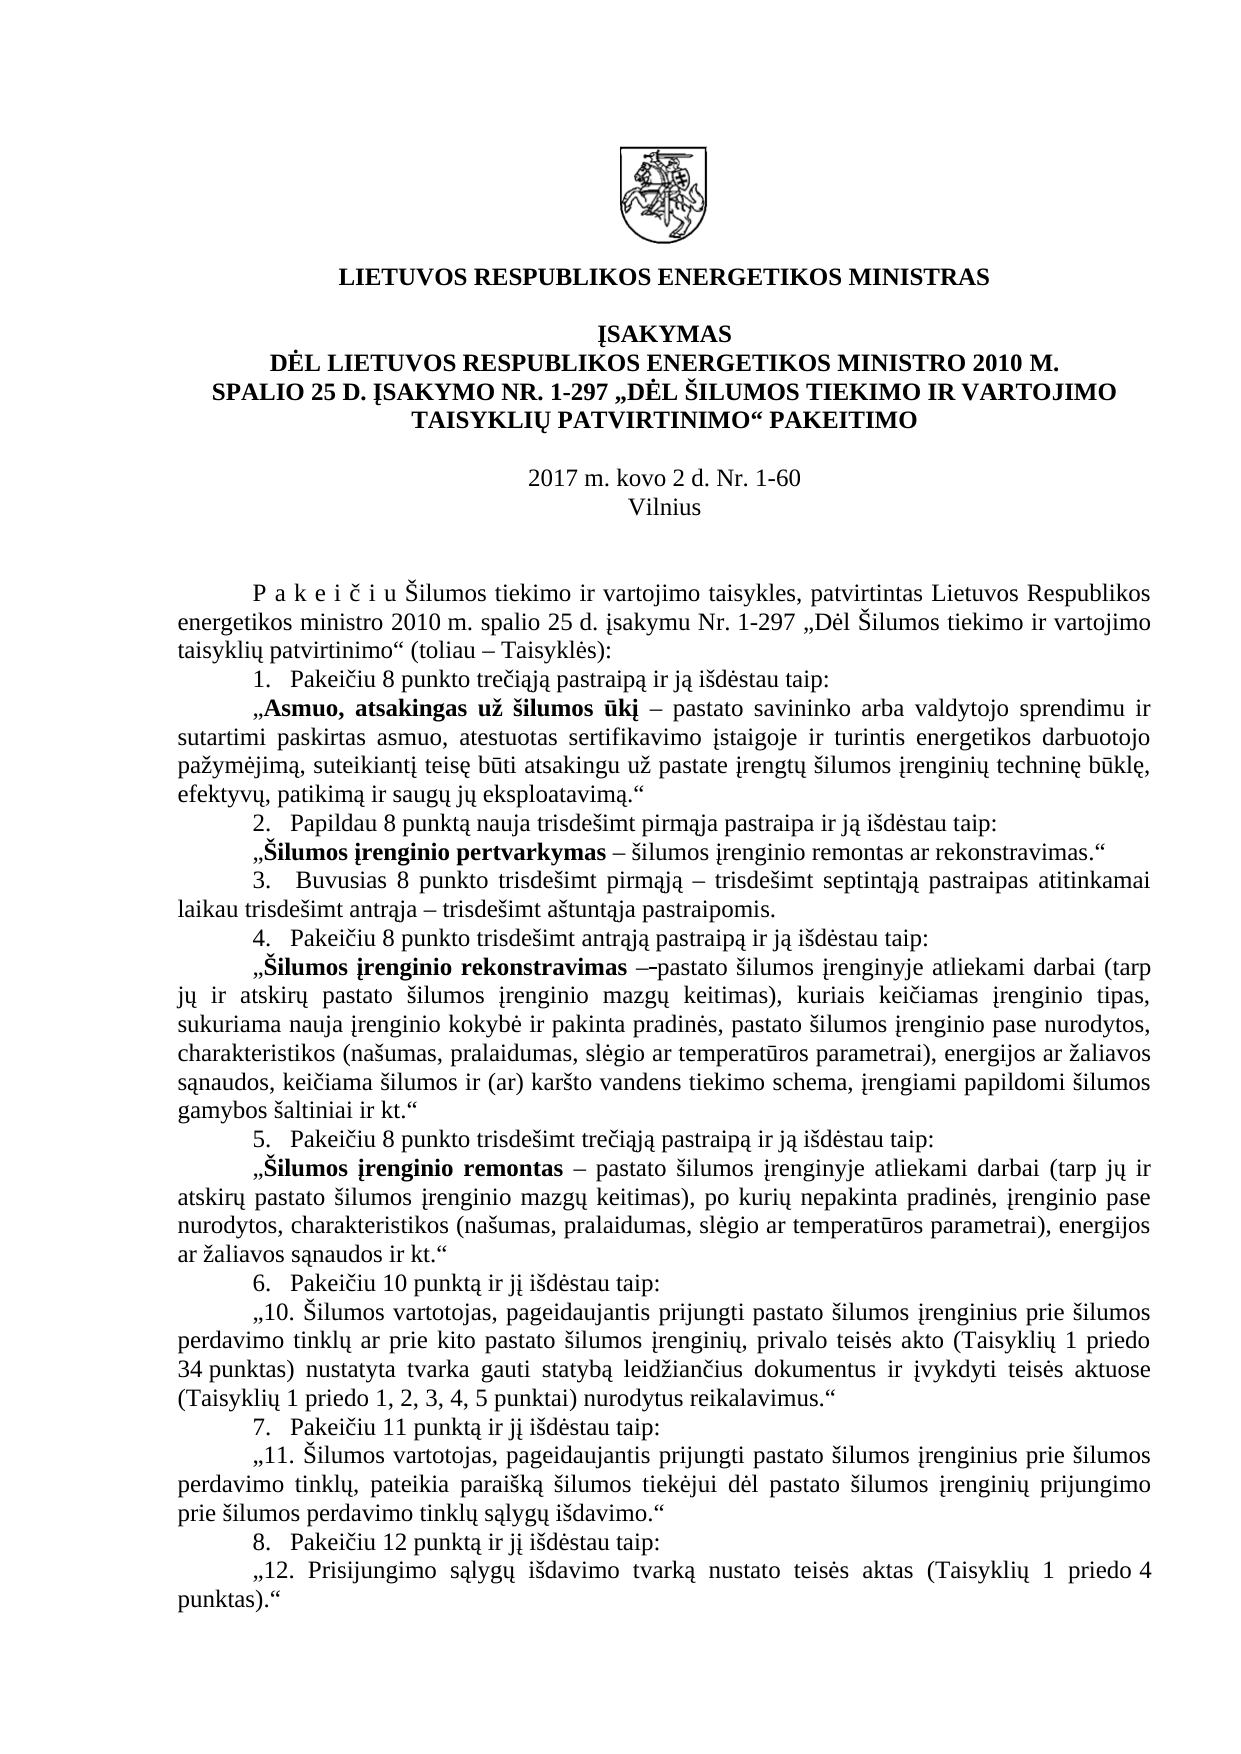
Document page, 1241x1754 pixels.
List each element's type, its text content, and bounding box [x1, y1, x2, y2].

text „Šilumos įrenginio pertvarkymas – šilumos įrenginio remontas ar rekonstravimas.“ [177, 837, 1152, 865]
text „11. Šilumos vartotojas, pageidaujantis prijungti pastato šilumos įrenginius prie šilumos perdavimo tinklų, pateikia paraišką šilumos tiekėjui dėl pastato šilumos įrenginių prijungimo prie šilumos perdavimo tinklų sąlygų išdavimo.“ [177, 1440, 1152, 1527]
text P a k e i č i u Šilumos tiekimo ir vartojimo taisykles, patvirtintas Lietuvos Respublikos energetikos ministro 2010 m. spalio 25 d. įsakymu Nr. 1-297 „Dėl Šilumos tiekimo ir vartojimo taisyklių patvirtinimo“ (toliau – Taisyklės): [177, 578, 1152, 664]
text 2017 m. kovo 2 d. Nr. 1-60 [177, 463, 1152, 492]
text LIETUVOS RESPUBLIKOS ENERGETIKOS MINISTRAS [177, 262, 1152, 290]
text DĖL LIETUVOS RESPUBLIKOS ENERGETIKOS MINISTRO 2010 M. SPALIO 25 D. ĮSAKYMO NR. 1-297 „DĖL ŠILUMOS TIEKIMO IR VARTOJIMO TAISYKLIŲ PATVIRTINIMO“ PAKEITIMO [177, 348, 1152, 434]
text 7. Pakeičiu 11 punktą ir jį išdėstau taip: [252, 1412, 1152, 1440]
text „12. Prisijungimo sąlygų išdavimo tvarką nustato teisės aktas (Taisyklių 1 priedo 4 punktas).“ [177, 1555, 1152, 1613]
text 8. Pakeičiu 12 punktą ir jį išdėstau taip: [252, 1527, 1152, 1555]
text Vilnius [177, 492, 1152, 520]
text 1. Pakeičiu 8 punkto trečiąją pastraipą ir ją išdėstau taip: [252, 664, 1152, 693]
text 3. Buvusias 8 punkto trisdešimt pirmąją – trisdešimt septintąją pastraipas atitinkamai laikau trisdešimt antrąja – trisdešimt aštuntąja pastraipomis. [177, 865, 1152, 923]
text 6. Pakeičiu 10 punktą ir jį išdėstau taip: [252, 1268, 1152, 1297]
text „10. Šilumos vartotojas, pageidaujantis prijungti pastato šilumos įrenginius prie šilumos perdavimo tinklų ar prie kito pastato šilumos įrenginių, privalo teisės akto (Taisyklių 1 priedo 34 punktas) nustatyta tvarka gauti statybą leidžiančius dokumentus ir įvykdyti teisės aktuose (Taisyklių 1 priedo 1, 2, 3, 4, 5 punktai) nurodytus reikalavimus.“ [177, 1297, 1152, 1412]
text „Šilumos įrenginio rekonstravimas – pastato šilumos įrenginyje atliekami darbai (tarp jų ir atskirų pastato šilumos įrenginio mazgų keitimas), kuriais keičiamas įrenginio tipas, sukuriama nauja įrenginio kokybė ir pakinta pradinės, pastato šilumos įrenginio pase nurodytos, charakteristikos (našumas, pralaidumas, slėgio ar temperatūros parametrai), energijos ar žaliavos sąnaudos, keičiama šilumos ir (ar) karšto vandens tiekimo schema, įrengiami papildomi šilumos gamybos šaltiniai ir kt.“ [177, 952, 1152, 1124]
text įsakymas [177, 319, 1152, 348]
text „Šilumos įrenginio remontas – pastato šilumos įrenginyje atliekami darbai (tarp jų ir atskirų pastato šilumos įrenginio mazgų keitimas), po kurių nepakinta pradinės, įrenginio pase nurodytos, charakteristikos (našumas, pralaidumas, slėgio ar temperatūros parametrai), energijos ar žaliavos sąnaudos ir kt.“ [177, 1153, 1152, 1268]
text 2. Papildau 8 punktą nauja trisdešimt pirmąja pastraipa ir ją išdėstau taip: [252, 808, 1152, 837]
text 4. Pakeičiu 8 punkto trisdešimt antrąją pastraipą ir ją išdėstau taip: [252, 923, 1152, 952]
text 5. Pakeičiu 8 punkto trisdešimt trečiąją pastraipą ir ją išdėstau taip: [252, 1124, 1152, 1153]
text „Asmuo, atsakingas už šilumos ūkį – pastato savininko arba valdytojo sprendimu ir sutartimi paskirtas asmuo, atestuotas sertifikavimo įstaigoje ir turintis energetikos darbuotojo pažymėjimą, suteikiantį teisę būti atsakingu už pastate įrengtų šilumos įrenginių techninę būklę, efektyvų, patikimą ir saugų jų eksploatavimą.“ [177, 693, 1152, 808]
